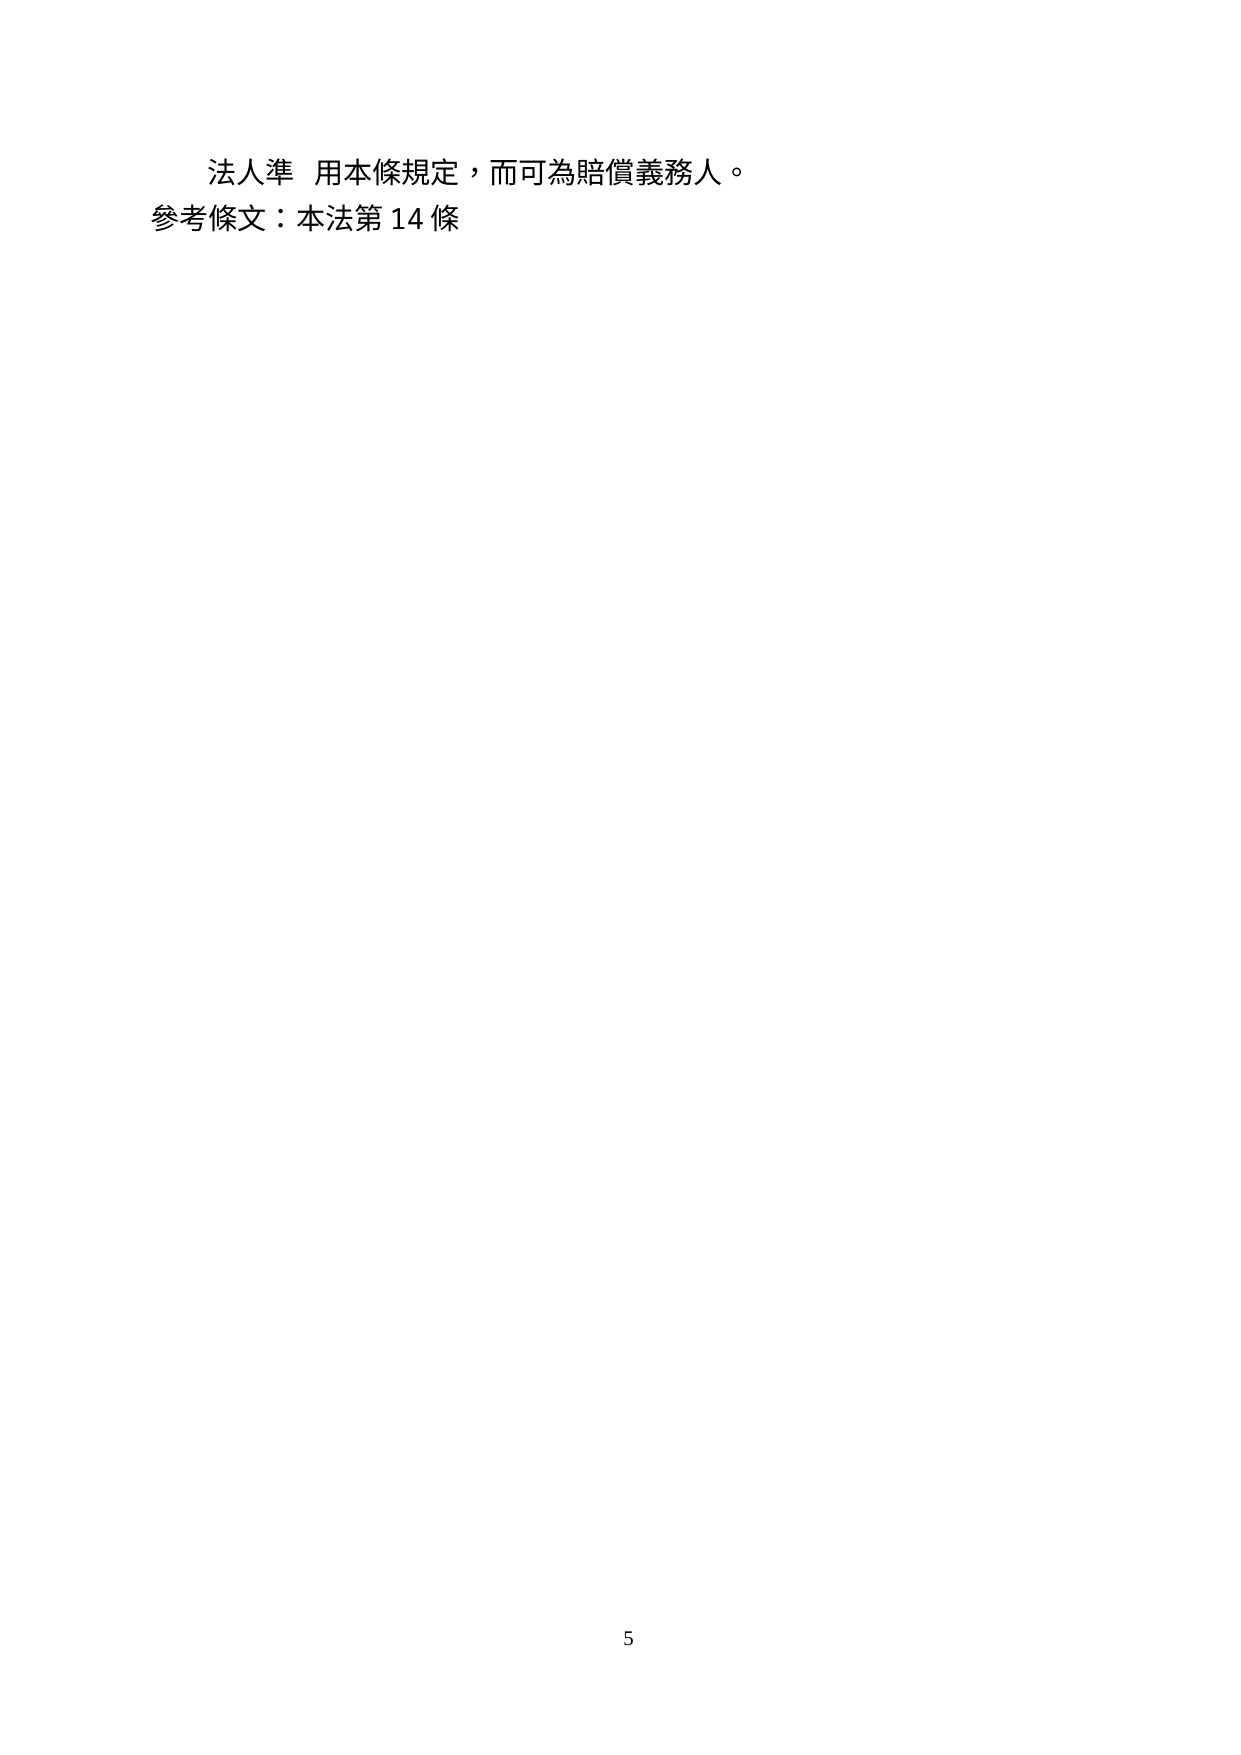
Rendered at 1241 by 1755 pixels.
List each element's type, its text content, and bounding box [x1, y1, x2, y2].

text 參考條文：本法第14條 [150, 198, 1120, 238]
text 法人準 用本條規定，而可為賠償義務人。 [207, 152, 1107, 192]
